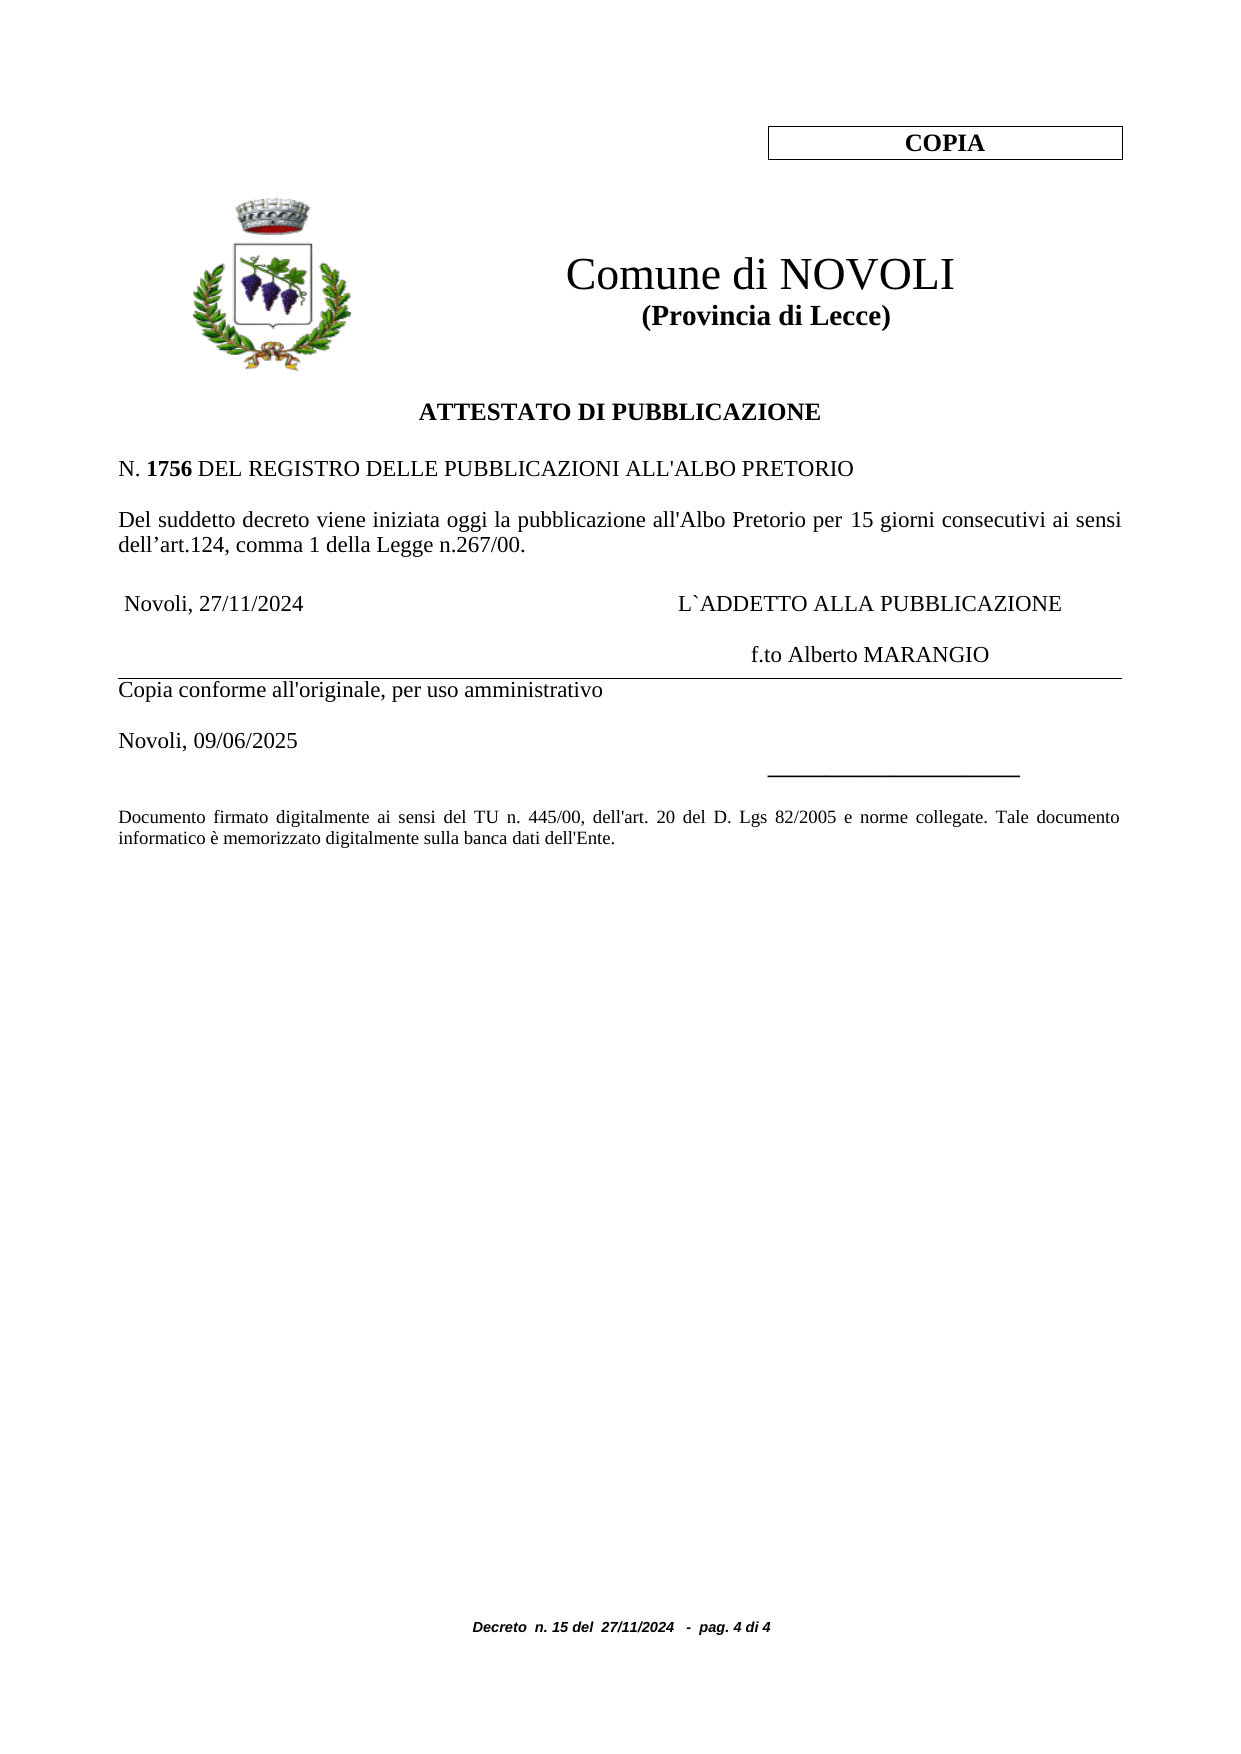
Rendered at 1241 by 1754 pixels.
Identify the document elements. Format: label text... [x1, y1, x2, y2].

table_header [118, 198, 192, 371]
table_header [118, 636, 618, 673]
table_header f.to Alberto MARANGIO [618, 636, 1122, 673]
text N. 1756 DEL REGISTRO DELLE PUBBLICAZIONI ALL'ALBO PRETORIO [118, 456, 1122, 481]
picture [192, 198, 352, 371]
text Novoli, 09/06/2025 [118, 728, 1122, 754]
table_header Comune di NOVOLI (Provincia di Lecce) [410, 198, 1122, 371]
text Copia conforme all'originale, per uso amministrativo [118, 679, 1122, 703]
text ______________________ [118, 754, 1122, 779]
table_header Novoli, 27/11/2024 [118, 585, 618, 622]
text ATTESTATO DI PUBBLICAZIONE [118, 398, 1122, 426]
text Documento firmato digitalmente ai sensi del TU n. 445/00, dell'art. 20 del D. Lgs 82/2005 e norme collegate. Tale documento informatico è memorizzato digitalmente sulla banca dati dell'Ente. [118, 807, 1122, 848]
table_header L`ADDETTO ALLA PUBBLICAZIONE [618, 585, 1122, 622]
text Del suddetto decreto viene iniziata oggi la pubblicazione all'Albo Pretorio per 15 giorni consecutivi ai sensi dell’art.124, comma 1 della Legge n.267/00. [118, 507, 1122, 558]
table_header [352, 198, 410, 371]
